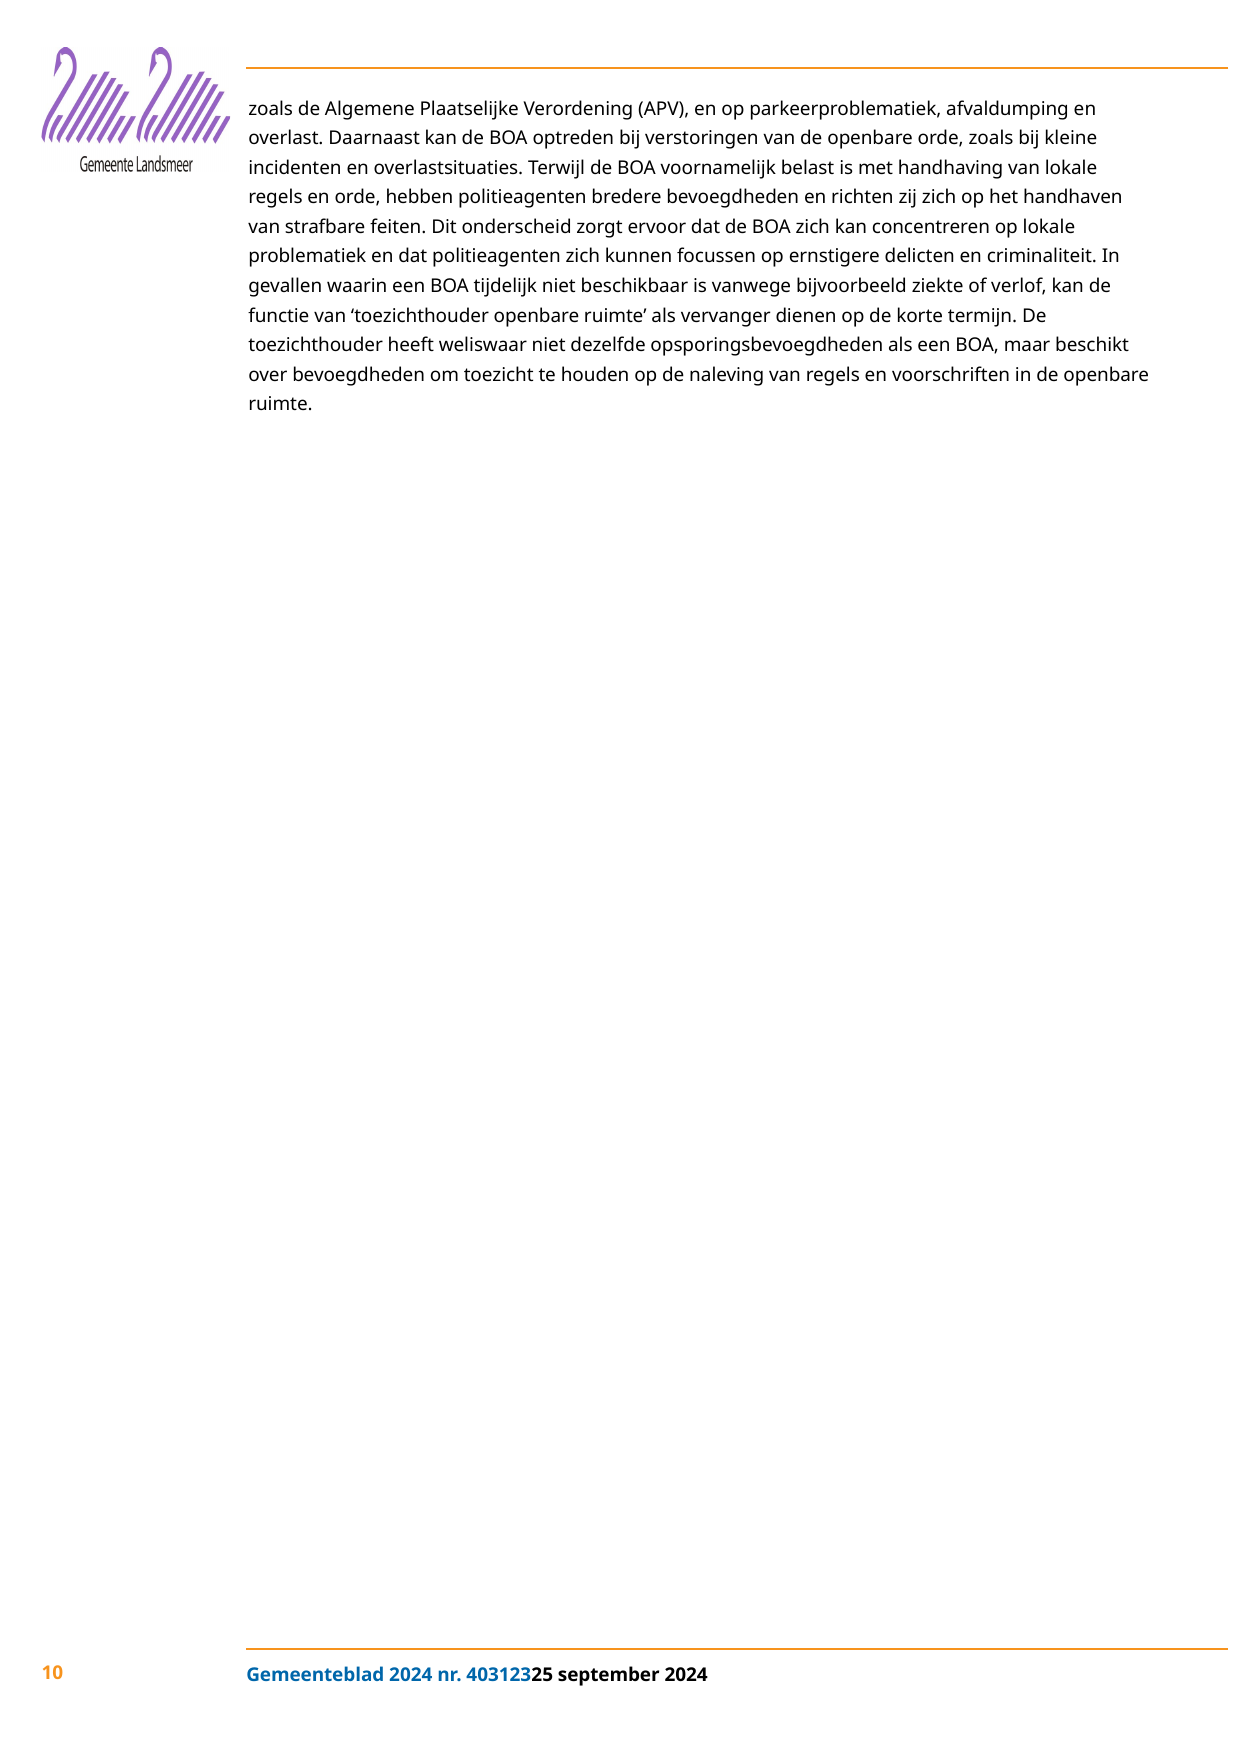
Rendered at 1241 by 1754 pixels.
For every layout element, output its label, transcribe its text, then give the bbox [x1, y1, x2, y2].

picture [41, 47, 231, 172]
text zoals de Algemene Plaatselijke Verordening (APV), en op parkeerproblematiek, afvaldumping en overlast. Daarnaast kan de BOA optreden bij verstoringen van de openbare orde, zoals bij kleine incidenten en overlastsituaties. Terwijl de BOA voornamelijk belast is met handhaving van lokale regels en orde, hebben politieagenten bredere bevoegdheden en richten zij zich op het handhaven van strafbare feiten. Dit onderscheid zorgt ervoor dat de BOA zich kan concentreren op lokale problematiek en dat politieagenten zich kunnen focussen op ernstigere delicten en criminaliteit. In gevallen waarin een BOA tijdelijk niet beschikbaar is vanwege bijvoorbeeld ziekte of verlof, kan de functie van ‘toezichthouder openbare ruimte’ als vervanger dienen op de korte termijn. De toezichthouder heeft weliswaar niet dezelfde opsporingsbevoegdheden als een BOA, maar beschikt over bevoegdheden om toezicht te houden op de naleving van regels en voorschriften in de openbare ruimte. [248, 95, 1152, 416]
